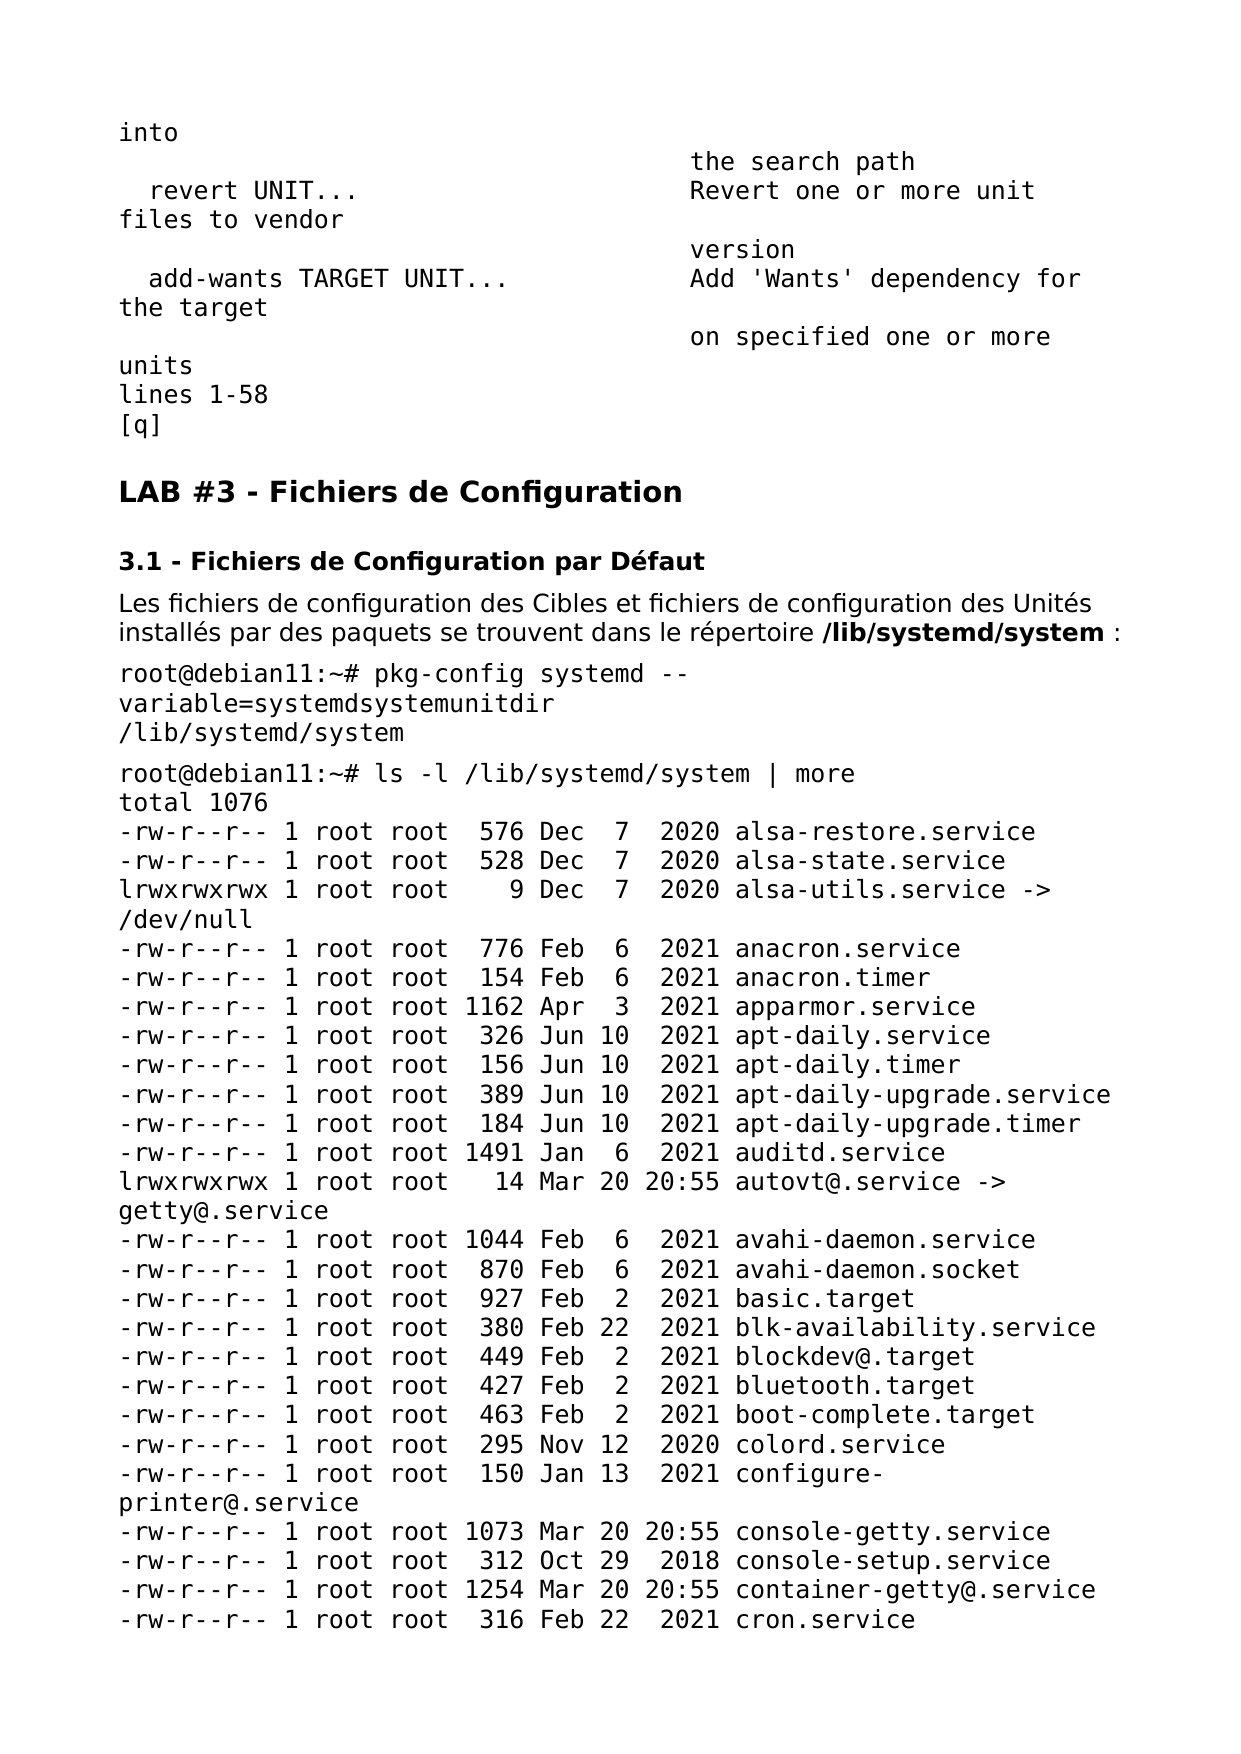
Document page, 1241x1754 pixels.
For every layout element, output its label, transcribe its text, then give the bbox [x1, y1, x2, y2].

subtitle 3.1 - Fichiers de Configuration par Défaut [118, 547, 1122, 576]
subtitle LAB #3 - Fichiers de Configuration [118, 476, 1122, 510]
text Les fichiers de configuration des Cibles et fichiers de configuration des Unités installés par des paquets se trouvent dans le répertoire /lib/systemd/system : [118, 589, 1122, 647]
text root@debian11:~# ls -l /lib/systemd/system | more total 1076 -rw-r--r-- 1 root root 576 Dec 7 2020 alsa-restore.service -rw-r--r-- 1 root root 528 Dec 7 2020 alsa-state.service lrwxrwxrwx 1 root root 9 Dec 7 2020 alsa-utils.service -> /dev/null -rw-r--r-- 1 root root 776 Feb 6 2021 anacron.service -rw-r--r-- 1 root root 154 Feb 6 2021 anacron.timer -rw-r--r-- 1 root root 1162 Apr 3 2021 apparmor.service -rw-r--r-- 1 root root 326 Jun 10 2021 apt-daily.service -rw-r--r-- 1 root root 156 Jun 10 2021 apt-daily.timer -rw-r--r-- 1 root root 389 Jun 10 2021 apt-daily-upgrade.service -rw-r--r-- 1 root root 184 Jun 10 2021 apt-daily-upgrade.timer -rw-r--r-- 1 root root 1491 Jan 6 2021 auditd.service lrwxrwxrwx 1 root root 14 Mar 20 20:55 autovt@.service -> getty@.service -rw-r--r-- 1 root root 1044 Feb 6 2021 avahi-daemon.service -rw-r--r-- 1 root root 870 Feb 6 2021 avahi-daemon.socket -rw-r--r-- 1 root root 927 Feb 2 2021 basic.target -rw-r--r-- 1 root root 380 Feb 22 2021 blk-availability.service -rw-r--r-- 1 root root 449 Feb 2 2021 blockdev@.target -rw-r--r-- 1 root root 427 Feb 2 2021 bluetooth.target -rw-r--r-- 1 root root 463 Feb 2 2021 boot-complete.target -rw-r--r-- 1 root root 295 Nov 12 2020 colord.service -rw-r--r-- 1 root root 150 Jan 13 2021 configure-printer@.service -rw-r--r-- 1 root root 1073 Mar 20 20:55 console-getty.service -rw-r--r-- 1 root root 312 Oct 29 2018 console-setup.service -rw-r--r-- 1 root root 1254 Mar 20 20:55 container-getty@.service -rw-r--r-- 1 root root 316 Feb 22 2021 cron.service [118, 759, 1122, 1634]
text root@debian11:~# pkg-config systemd --variable=systemdsystemunitdir /lib/systemd/system [118, 660, 1122, 747]
text into the search path revert UNIT... Revert one or more unit files to vendor version add-wants TARGET UNIT... Add 'Wants' dependency for the target on specified one or more units lines 1-58 [q] [118, 118, 1122, 439]
